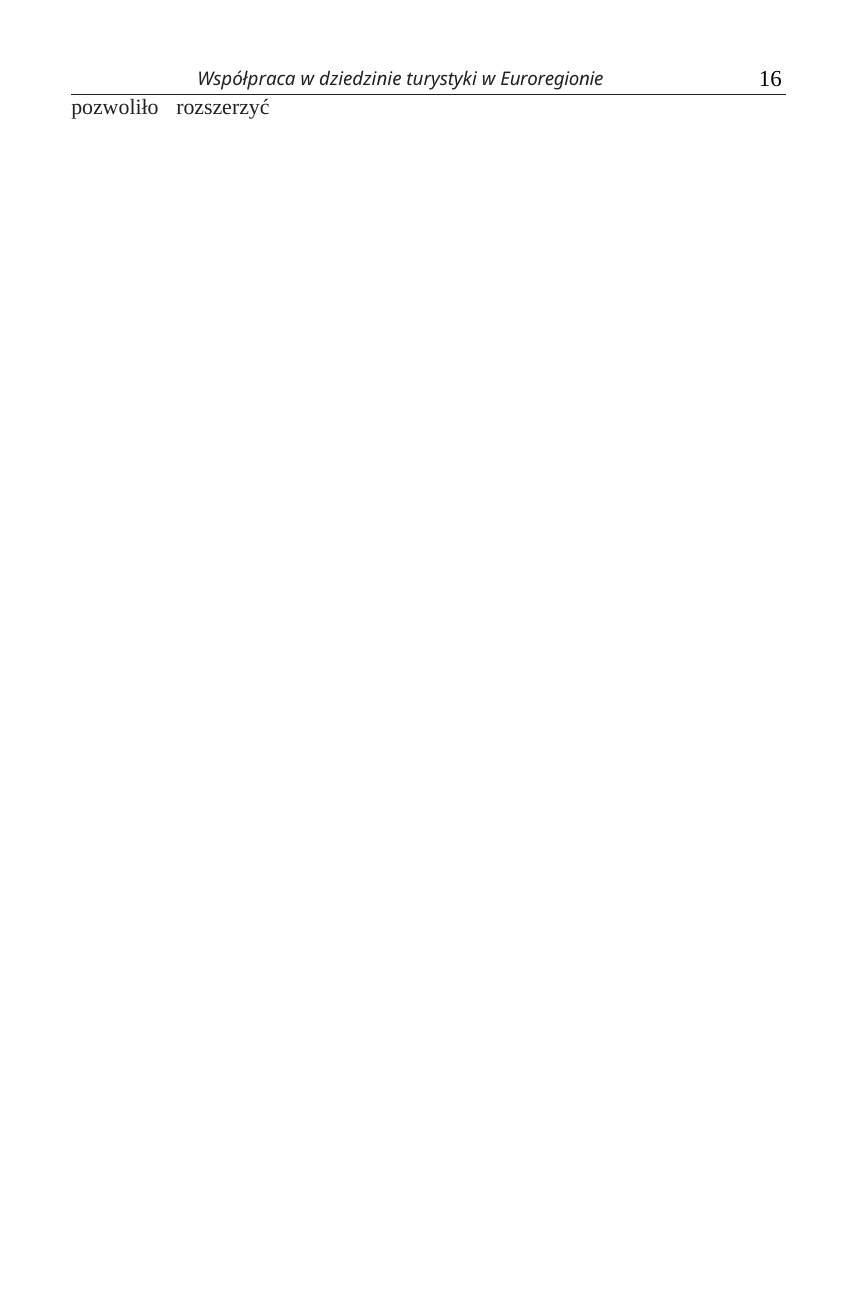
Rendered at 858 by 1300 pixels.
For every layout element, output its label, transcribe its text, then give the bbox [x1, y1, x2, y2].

text Wyżej wymieniona linia kolejowa istnieje już od 1874 r. i funkcjonowała z wielo- ma przerwami aż do roku 1981, kiedy to ruch został wstrzymany. Dopiero ponowne otwarcie w 1994 r. granicznego przejścia kolejowego, początkowo przeznaczonego tylko dla ruchu towarowego, a z dniem 27 czerwca 1999 r. pozwoliło rozszerzyć [71, 94, 787, 119]
